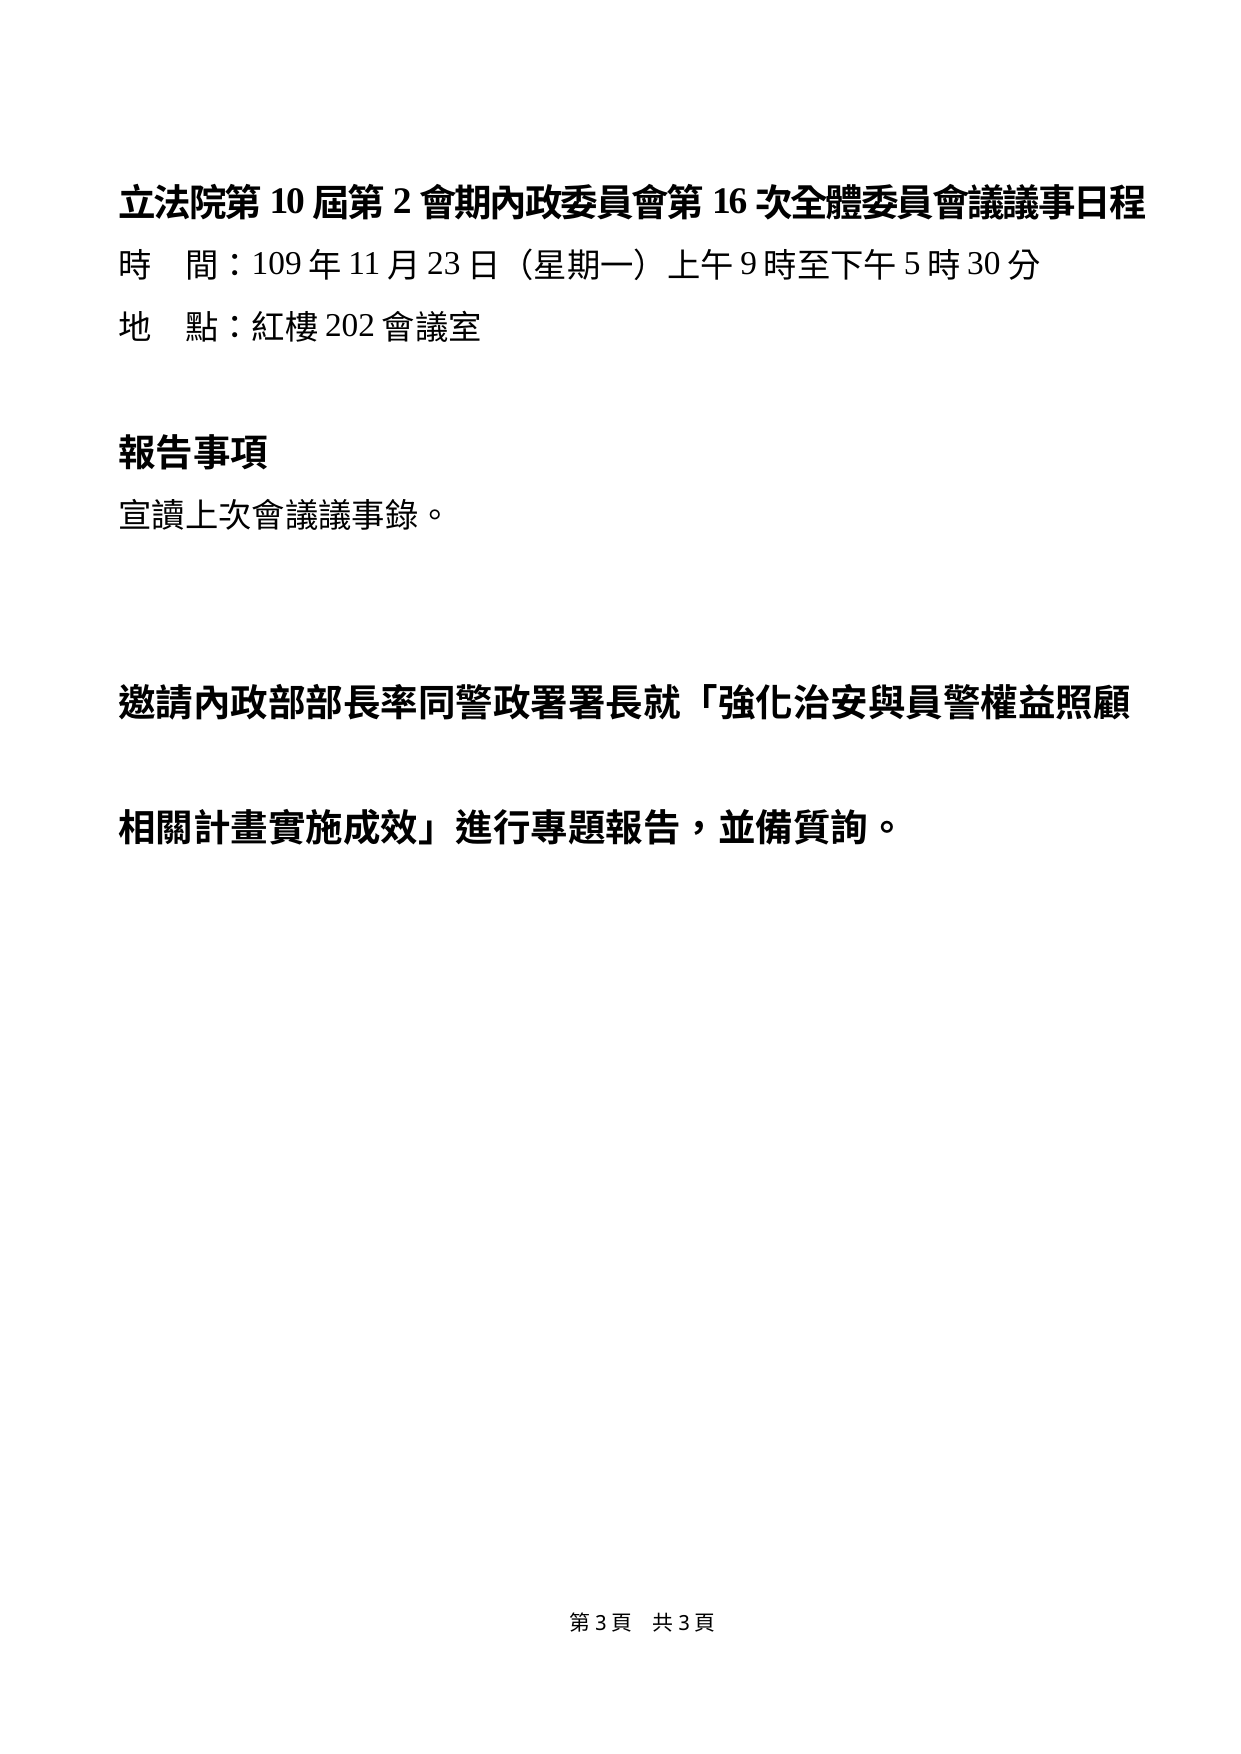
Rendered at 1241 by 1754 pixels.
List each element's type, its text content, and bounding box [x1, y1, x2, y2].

text 報告事項 [118, 408, 1166, 471]
text 相關計畫實施成效」進行專題報告，並備質詢。 [118, 783, 1166, 846]
text 邀請內政部部長率同警政署署長就「強化治安與員警權益照顧 [118, 658, 1166, 721]
text 立法院第10屆第2會期內政委員會第16次全體委員會議議事日程 [118, 158, 1189, 221]
text 時 間：109年11月23日（星期一）上午9時至下午5時30分 [118, 221, 1166, 283]
text 宣讀上次會議議事錄。 [118, 471, 1166, 533]
text 地 點：紅樓202會議室 [118, 283, 1166, 346]
